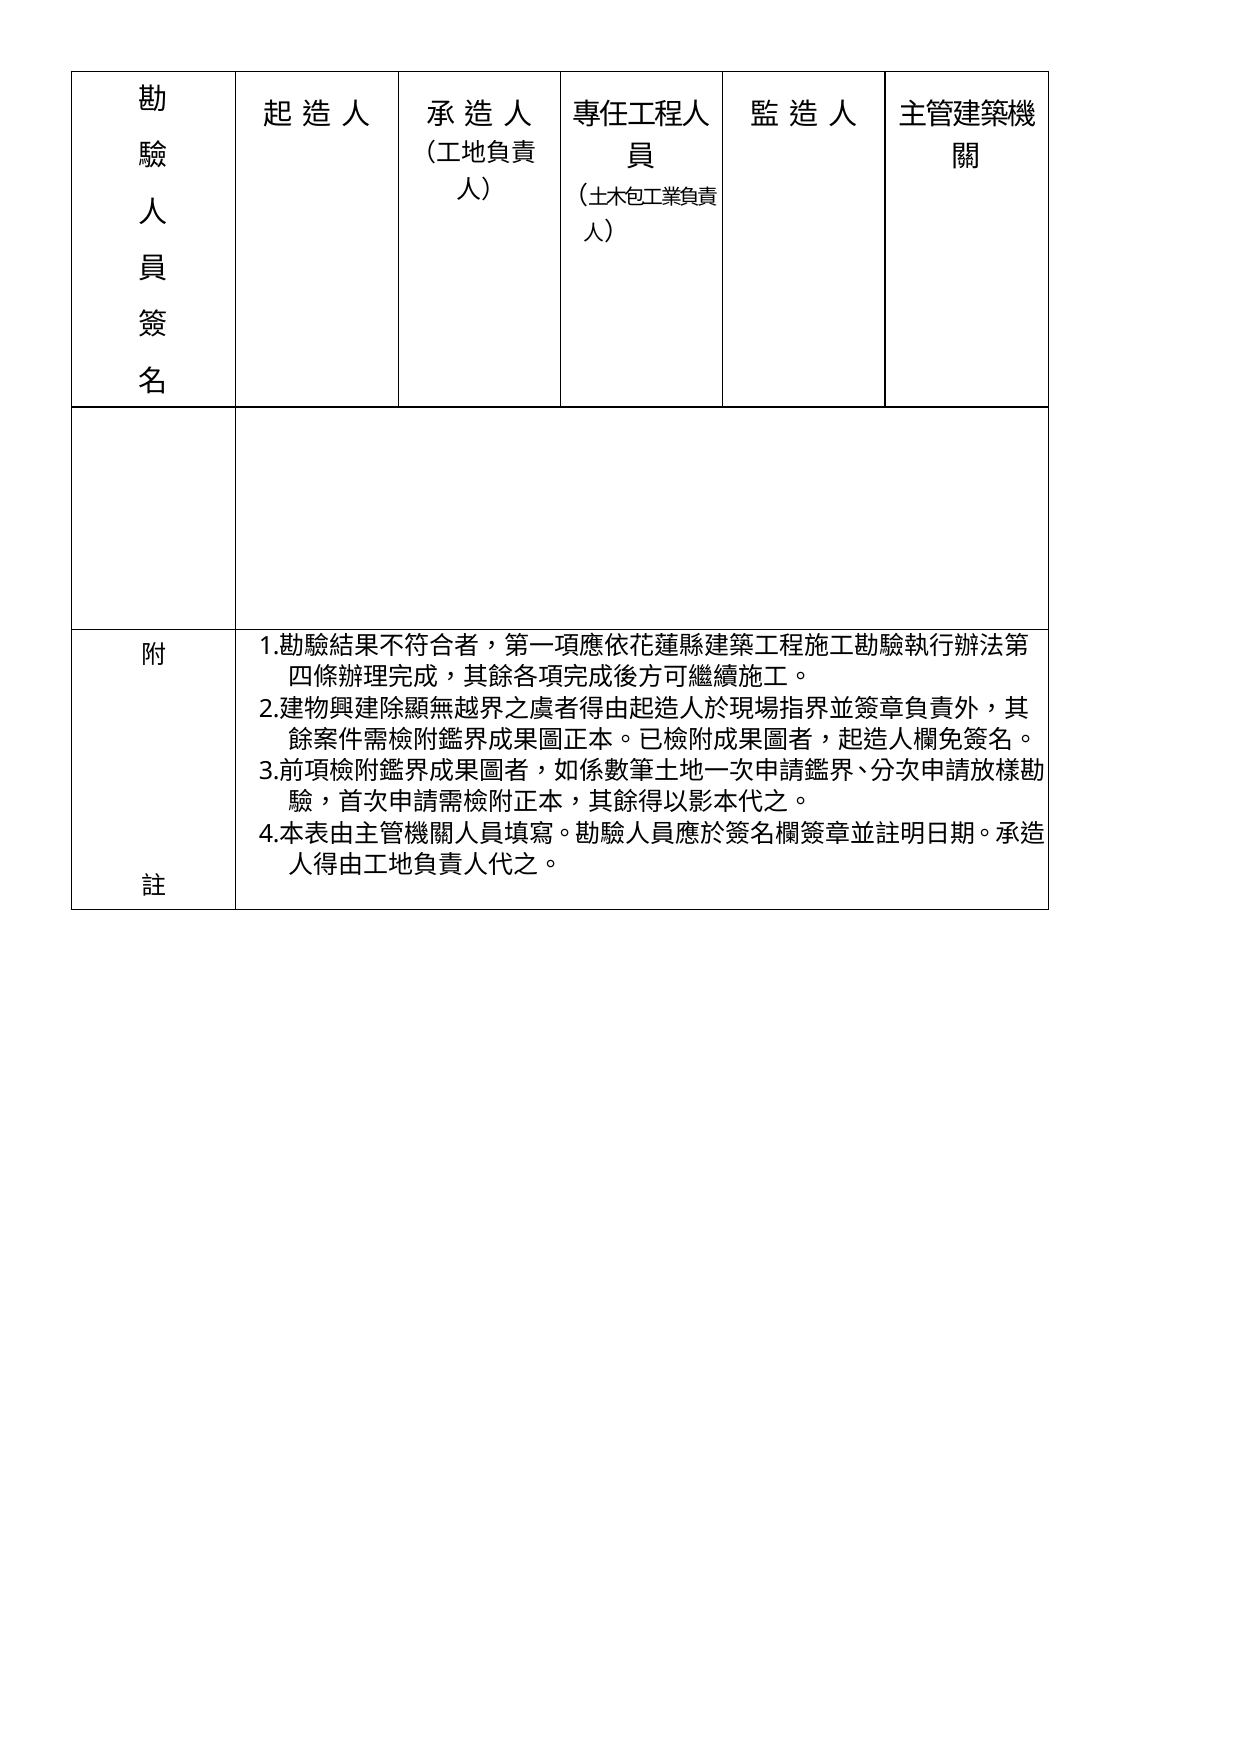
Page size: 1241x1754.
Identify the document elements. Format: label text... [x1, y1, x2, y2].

table_cell 主管建築機關 [886, 72, 1048, 406]
table_cell 起造人 [236, 72, 398, 406]
table_header 1.勘驗結果不符合者，第一項應依花蓮縣建築工程施工勘驗執行辦法第四條辦理完成，其餘各項完成後方可繼續施工。 2.建物興建除顯無越界之虞者得由起造人於現場指界並簽章負責外，其餘案件需檢附鑑界成果圖正本。已檢附成果圖者，起造人欄免簽名。 3.前項檢附鑑界成果圖者，如係數筆土地一次申請鑑界、分次申請放樣勘驗，首次申請需檢附正本，其餘得以影本代之。 4.本表由主管機關人員填寫。勘驗人員應於簽名欄簽章並註明日期。承造人得由工地負責人代之。 [236, 630, 1048, 909]
table_cell [236, 408, 1048, 628]
table_cell 承造人 （工地負責人） [399, 72, 560, 406]
table_header 附註 [72, 630, 235, 909]
table_cell 監造人 [723, 72, 884, 406]
table_cell 勘驗人員簽名 [72, 72, 235, 406]
table_cell [72, 408, 235, 628]
table_cell 專任工程人員 （土木包工業負責人） [561, 72, 722, 406]
